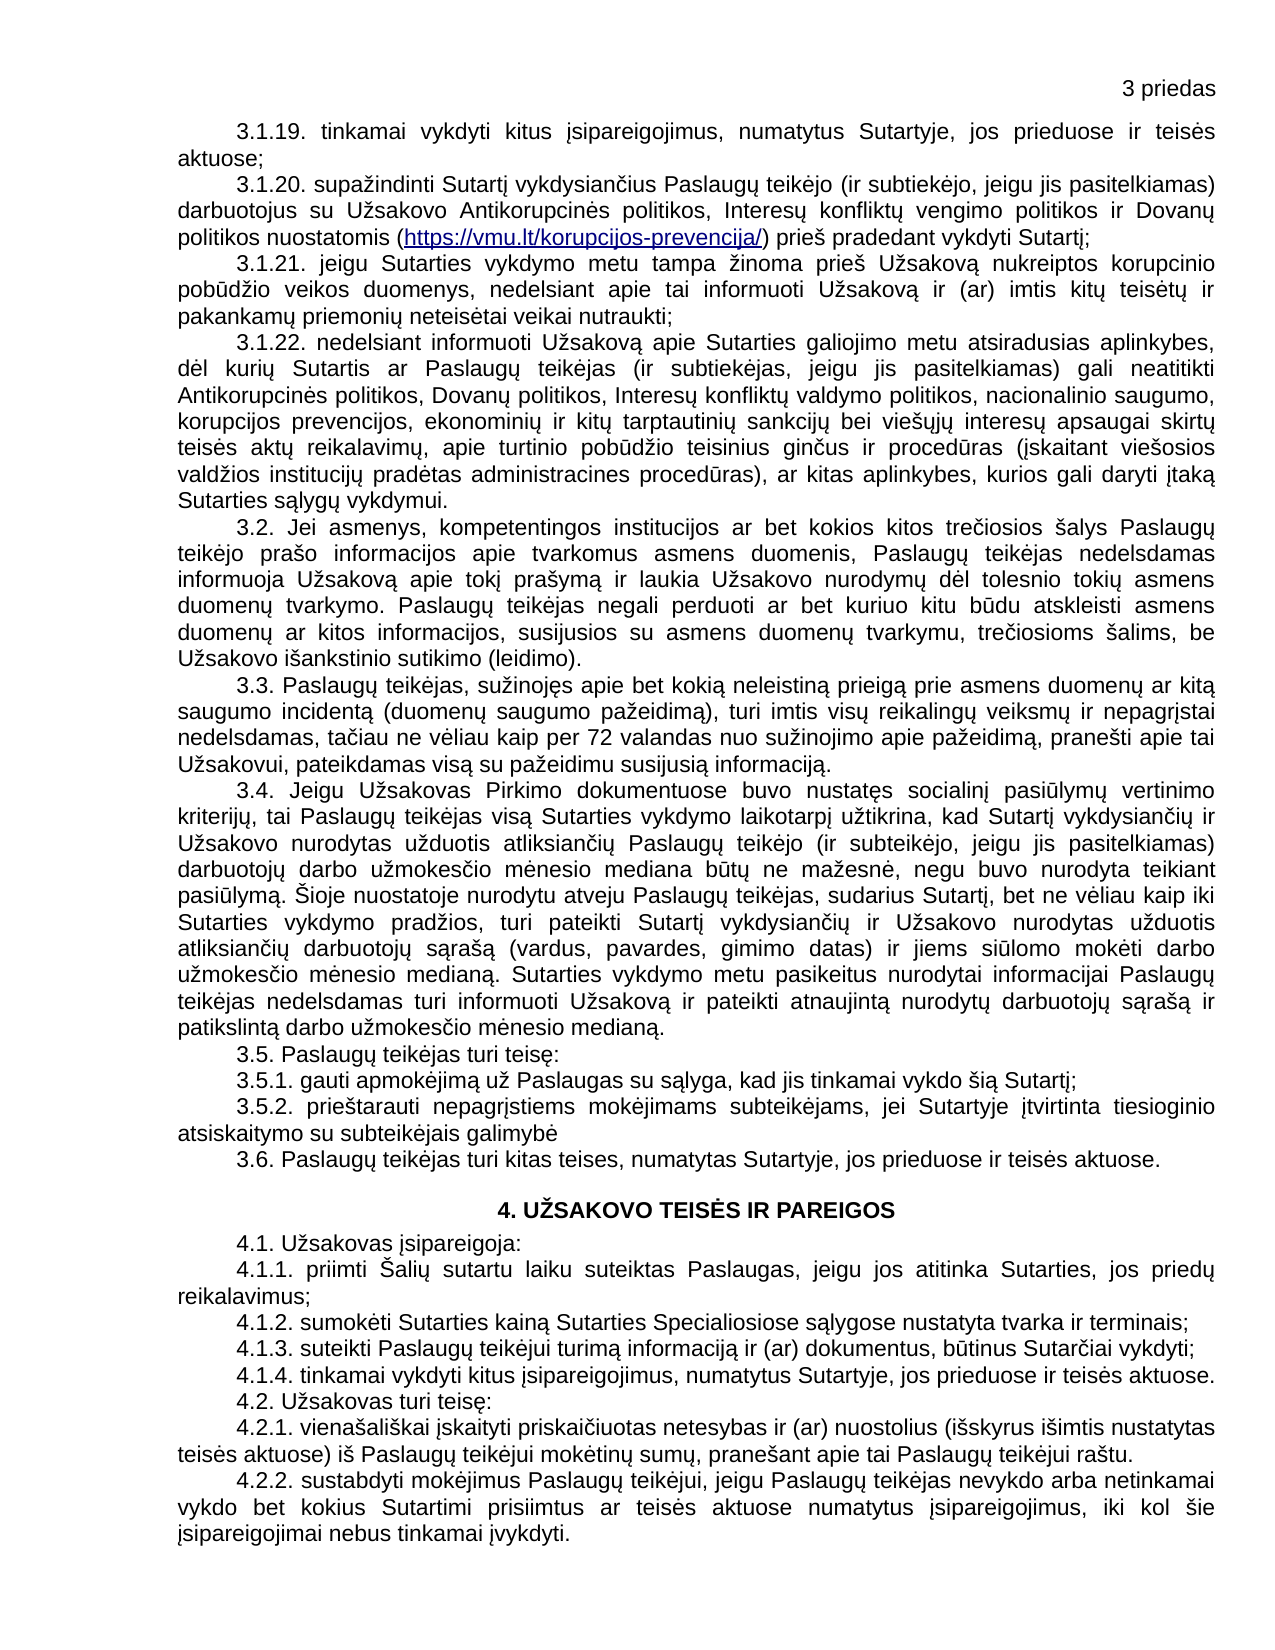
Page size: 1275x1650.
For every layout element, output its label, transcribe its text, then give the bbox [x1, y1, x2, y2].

text 4.1. Užsakovas įsipareigoja: [177, 1230, 1216, 1256]
text 3.4. Jeigu Užsakovas Pirkimo dokumentuose buvo nustatęs socialinį pasiūlymų vertinimo kriterijų, tai Paslaugų teikėjas visą Sutarties vykdymo laikotarpį užtikrina, kad Sutartį vykdysiančių ir Užsakovo nurodytas užduotis atliksiančių Paslaugų teikėjo (ir subteikėjo, jeigu jis pasitelkiamas) darbuotojų darbo užmokesčio mėnesio mediana būtų ne mažesnė, negu buvo nurodyta teikiant pasiūlymą. Šioje nuostatoje nurodytu atveju Paslaugų teikėjas, sudarius Sutartį, bet ne vėliau kaip iki Sutarties vykdymo pradžios, turi pateikti Sutartį vykdysiančių ir Užsakovo nurodytas užduotis atliksiančių darbuotojų sąrašą (vardus, pavardes, gimimo datas) ir jiems siūlomo mokėti darbo užmokesčio mėnesio medianą. Sutarties vykdymo metu pasikeitus nurodytai informacijai Paslaugų teikėjas nedelsdamas turi informuoti Užsakovą ir pateikti atnaujintą nurodytų darbuotojų sąrašą ir patikslintą darbo užmokesčio mėnesio medianą. [177, 777, 1216, 1041]
text 4.1.4. tinkamai vykdyti kitus įsipareigojimus, numatytus Sutartyje, jos prieduose ir teisės aktuose. [177, 1362, 1216, 1388]
text 3.5.1. gauti apmokėjimą už Paslaugas su sąlyga, kad jis tinkamai vykdo šią Sutartį; [177, 1067, 1216, 1093]
text 3.1.22. nedelsiant informuoti Užsakovą apie Sutarties galiojimo metu atsiradusias aplinkybes, dėl kurių Sutartis ar Paslaugų teikėjas (ir subtiekėjas, jeigu jis pasitelkiamas) gali neatitikti Antikorupcinės politikos, Dovanų politikos, Interesų konfliktų valdymo politikos, nacionalinio saugumo, korupcijos prevencijos, ekonominių ir kitų tarptautinių sankcijų bei viešųjų interesų apsaugai skirtų teisės aktų reikalavimų, apie turtinio pobūdžio teisinius ginčus ir procedūras (įskaitant viešosios valdžios institucijų pradėtas administracines procedūras), ar kitas aplinkybes, kurios gali daryti įtaką Sutarties sąlygų vykdymui. [177, 329, 1216, 513]
text 3.1.21. jeigu Sutarties vykdymo metu tampa žinoma prieš Užsakovą nukreiptos korupcinio pobūdžio veikos duomenys, nedelsiant apie tai informuoti Užsakovą ir (ar) imtis kitų teisėtų ir pakankamų priemonių neteisėtai veikai nutraukti; [177, 250, 1216, 329]
text 3.3. Paslaugų teikėjas, sužinojęs apie bet kokią neleistiną prieigą prie asmens duomenų ar kitą saugumo incidentą (duomenų saugumo pažeidimą), turi imtis visų reikalingų veiksmų ir nepagrįstai nedelsdamas, tačiau ne vėliau kaip per 72 valandas nuo sužinojimo apie pažeidimą, pranešti apie tai Užsakovui, pateikdamas visą su pažeidimu susijusią informaciją. [177, 672, 1216, 777]
text 3.1.20. supažindinti Sutartį vykdysiančius Paslaugų teikėjo (ir subtiekėjo, jeigu jis pasitelkiamas) darbuotojus su Užsakovo Antikorupcinės politikos, Interesų konfliktų vengimo politikos ir Dovanų politikos nuostatomis (https://vmu.lt/korupcijos-prevencija/) prieš pradedant vykdyti Sutartį; [177, 171, 1216, 250]
text 4.1.1. priimti Šalių sutartu laiku suteiktas Paslaugas, jeigu jos atitinka Sutarties, jos priedų reikalavimus; [177, 1256, 1216, 1309]
text 4.2.2. sustabdyti mokėjimus Paslaugų teikėjui, jeigu Paslaugų teikėjas nevykdo arba netinkamai vykdo bet kokius Sutartimi prisiimtus ar teisės aktuose numatytus įsipareigojimus, iki kol šie įsipareigojimai nebus tinkamai įvykdyti. [177, 1467, 1216, 1546]
text 3.1.19. tinkamai vykdyti kitus įsipareigojimus, numatytus Sutartyje, jos prieduose ir teisės aktuose; [177, 118, 1216, 171]
text 3.5.2. prieštarauti nepagrįstiems mokėjimams subteikėjams, jei Sutartyje įtvirtinta tiesioginio atsiskaitymo su subteikėjais galimybė [177, 1093, 1216, 1146]
subtitle 4. UŽSAKOVO TEISĖS IR PAREIGOS [177, 1197, 1216, 1224]
text 3.6. Paslaugų teikėjas turi kitas teises, numatytas Sutartyje, jos prieduose ir teisės aktuose. [177, 1146, 1216, 1172]
text 4.1.2. sumokėti Sutarties kainą Sutarties Specialiosiose sąlygose nustatyta tvarka ir terminais; [177, 1309, 1216, 1335]
text 4.2.1. vienašališkai įskaityti priskaičiuotas netesybas ir (ar) nuostolius (išskyrus išimtis nustatytas teisės aktuose) iš Paslaugų teikėjui mokėtinų sumų, pranešant apie tai Paslaugų teikėjui raštu. [177, 1414, 1216, 1467]
text 3.2. Jei asmenys, kompetentingos institucijos ar bet kokios kitos trečiosios šalys Paslaugų teikėjo prašo informacijos apie tvarkomus asmens duomenis, Paslaugų teikėjas nedelsdamas informuoja Užsakovą apie tokį prašymą ir laukia Užsakovo nurodymų dėl tolesnio tokių asmens duomenų tvarkymo. Paslaugų teikėjas negali perduoti ar bet kuriuo kitu būdu atskleisti asmens duomenų ar kitos informacijos, susijusios su asmens duomenų tvarkymu, trečiosioms šalims, be Užsakovo išankstinio sutikimo (leidimo). [177, 513, 1216, 672]
text 4.2. Užsakovas turi teisę: [177, 1388, 1216, 1414]
text 4.1.3. suteikti Paslaugų teikėjui turimą informaciją ir (ar) dokumentus, būtinus Sutarčiai vykdyti; [177, 1335, 1216, 1362]
text 3.5. Paslaugų teikėjas turi teisę: [177, 1041, 1216, 1067]
